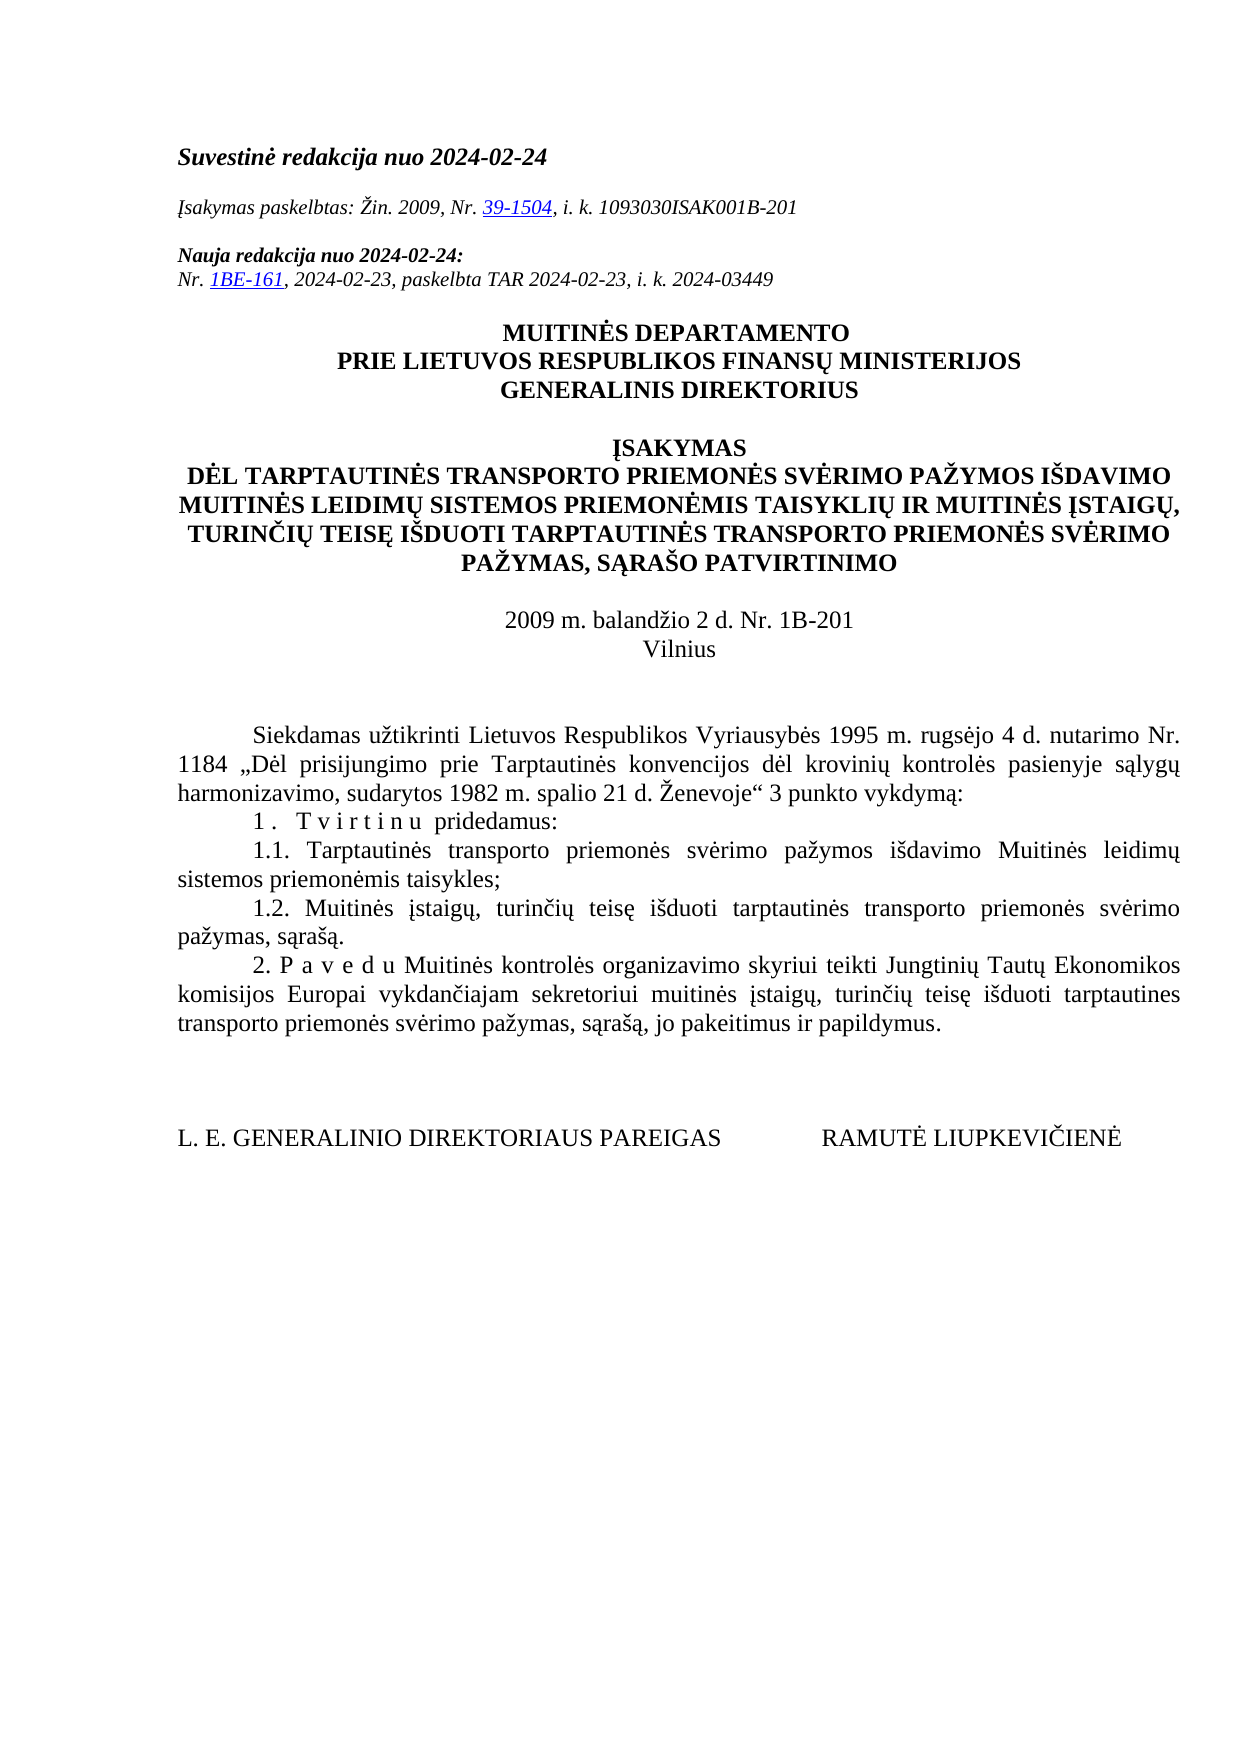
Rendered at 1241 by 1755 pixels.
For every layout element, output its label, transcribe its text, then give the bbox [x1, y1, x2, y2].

text MUITINĖS DEPARTAMENTO [177, 318, 1181, 346]
text Siekdamas užtikrinti Lietuvos Respublikos Vyriausybės 1995 m. rugsėjo 4 d. nutarimo Nr. 1184 „Dėl prisijungimo prie Tarptautinės konvencijos dėl krovinių kontrolės pasienyje sąlygų harmonizavimo, sudarytos 1982 m. spalio 21 d. Ženevoje“ 3 punkto vykdymą: [177, 720, 1181, 806]
text Įsakymas paskelbtas: Žin. 2009, Nr. 39-1504, i. k. 1093030ISAK001B-201 [177, 195, 1181, 219]
text Dėl TARPTAUTINĖS TRANSPORTO PRIEMONĖS SVĖRIMO PAŽYMOS IŠDAVIMO MUITINĖS LEIDIMŲ SISTEMOS PRIEMONĖMIS taisyklių IR MUITINĖS ĮSTAIGŲ, TURINČIŲ TEISĘ IŠDUOTI TARPTAUTINĖS TRANSPORTO PRIEMONĖS SVĖRIMO PAŽYMAS, SĄRAŠO patvirtinimo [177, 461, 1181, 576]
text 2. P a v e d u Muitinės kontrolės organizavimo skyriui teikti Jungtinių Tautų Ekonomikos komisijos Europai vykdančiajam sekretoriui muitinės įstaigų, turinčių teisę išduoti tarptautines transporto priemonės svėrimo pažymas, sąrašą, jo pakeitimus ir papildymus. [177, 950, 1181, 1036]
text L. E. GENERALINIO DIREKTORIAUS PAREIGAS RAMUTĖ LIUPKEVIČIENĖ [177, 1123, 1181, 1151]
text ĮSAKYMAS [177, 433, 1181, 461]
text PRIE LIETUVOS RESPUBLIKOS FINANSŲ MINISTERIJOS [177, 346, 1181, 375]
text Nauja redakcija nuo 2024-02-24: [177, 243, 1181, 267]
text Vilnius [177, 634, 1181, 663]
text GENERALINIS DIREKTORIUS [177, 375, 1181, 404]
text Nr. 1BE-161, 2024-02-23, paskelbta TAR 2024-02-23, i. k. 2024-03449 [177, 267, 1181, 291]
text 1.1. Tarptautinės transporto priemonės svėrimo pažymos išdavimo Muitinės leidimų sistemos priemonėmis taisykles; [177, 835, 1181, 893]
text 1. Tvirtinu pridedamus: [177, 806, 1181, 835]
text 2009 m. balandžio 2 d. Nr. 1B-201 [177, 605, 1181, 634]
text Suvestinė redakcija nuo 2024-02-24 [177, 142, 1181, 171]
text 1.2. Muitinės įstaigų, turinčių teisę išduoti tarptautinės transporto priemonės svėrimo pažymas, sąrašą. [177, 893, 1181, 950]
